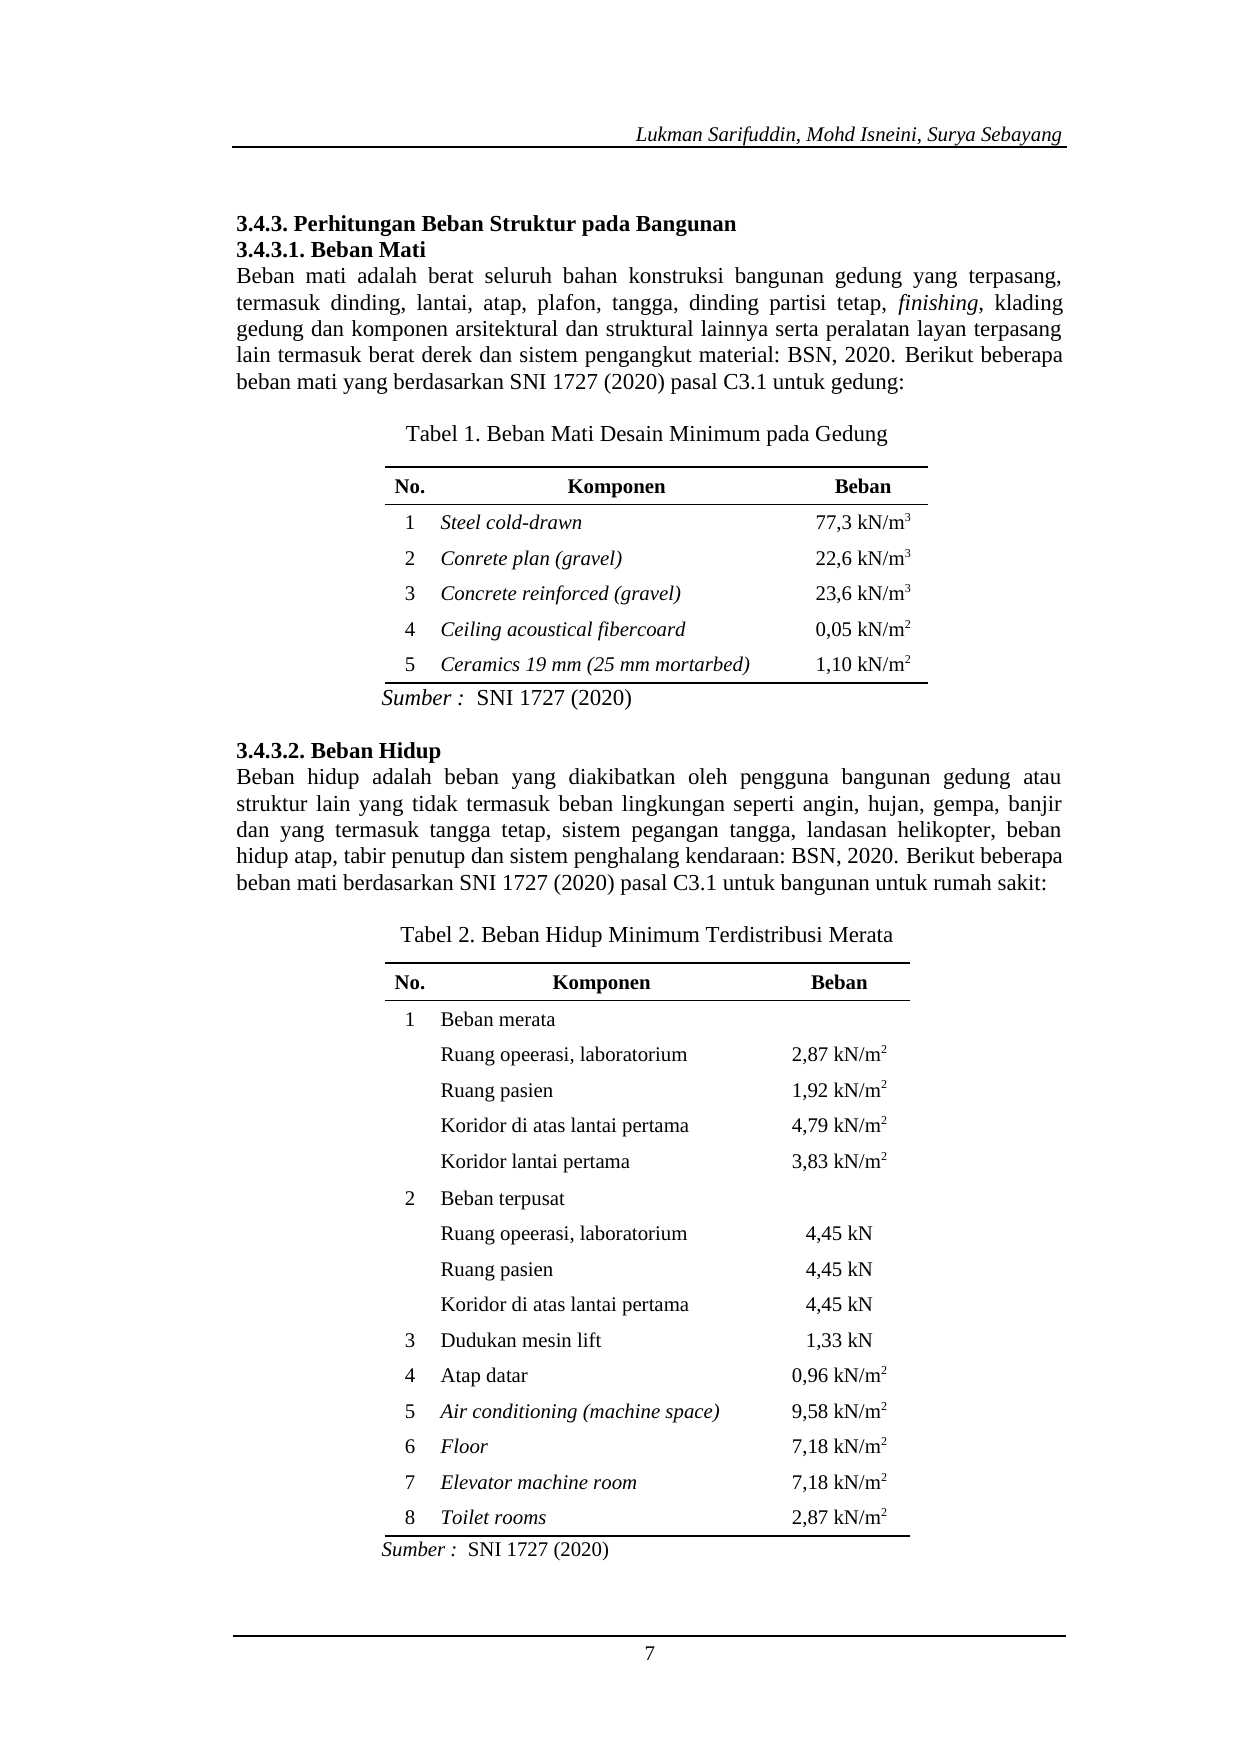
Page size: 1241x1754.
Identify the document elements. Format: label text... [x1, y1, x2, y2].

table_header [385, 1286, 434, 1322]
list Tabel 1. Beban Mati Desain Minimum pada Gedung [236, 420, 1063, 447]
table_cell 4 [385, 611, 434, 647]
table_cell 8 [385, 1500, 434, 1535]
table_cell 4,45 kN [769, 1215, 910, 1251]
table_cell 2,87 kN/m2 [769, 1500, 910, 1535]
table_cell [385, 1143, 434, 1180]
table_header 7,18 kN/m2 [769, 1464, 910, 1499]
table_cell 1,33 kN [769, 1322, 910, 1357]
table_cell Atap datar [435, 1358, 768, 1393]
table_cell Ceiling acoustical fibercoard [435, 611, 798, 647]
table_cell Ruang pasien [435, 1072, 768, 1107]
table_header 4,45 kN [769, 1286, 910, 1322]
table_cell [385, 1108, 434, 1143]
table_cell Ceramics 19 mm (25 mm mortarbed) [435, 647, 798, 682]
table_header 7 [385, 1464, 434, 1499]
table_cell 2,87 kN/m2 [769, 1036, 910, 1072]
table_cell [385, 1072, 434, 1107]
table_cell Ruang pasien [435, 1251, 768, 1286]
table_cell 1,10 kN/m2 [798, 647, 927, 682]
table_cell [385, 1036, 434, 1072]
table_cell Floor [435, 1429, 768, 1464]
table_cell 5 [385, 1393, 434, 1428]
table_cell 3,83 kN/m2 [769, 1143, 910, 1180]
table_cell 6 [385, 1429, 434, 1464]
table_cell 23,6 kN/m3 [798, 576, 927, 611]
table_cell Koridor di atas lantai pertama [435, 1108, 768, 1143]
table_header [769, 1180, 910, 1215]
list Beban hidup adalah beban yang diakibatkan oleh pengguna bangunan gedung atau struktur lain yang tidak termasuk beban lingkungan seperti angin, hujan, gempa, banjir dan yang termasuk tangga tetap, sistem pegangan tangga, landasan helikopter, beban hidup atap, tabir penutup dan sistem penghalang kendaraan: BSN, 2020. Berikut beberapa beban mati berdasarkan SNI 1727 (2020) pasal C3.1 untuk bangunan untuk rumah sakit: [236, 763, 1063, 895]
table_cell 77,3 kN/m3 [798, 505, 927, 540]
table_cell 0,96 kN/m2 [769, 1358, 910, 1393]
table_cell Ruang opeerasi, laboratorium [435, 1036, 768, 1072]
table_cell 7,18 kN/m2 [769, 1429, 910, 1464]
table_cell 4 [385, 1358, 434, 1393]
list 3.4.3.2. Beban Hidup [236, 737, 1063, 763]
table_header No. [385, 468, 434, 503]
table_header Beban [798, 468, 927, 503]
table_header Beban [769, 964, 910, 1000]
table_cell 22,6 kN/m3 [798, 540, 927, 576]
table_cell Air conditioning (machine space) [435, 1393, 768, 1428]
table_cell 0,05 kN/m2 [798, 611, 927, 647]
table_cell Conrete plan (gravel) [435, 540, 798, 576]
list Beban mati adalah berat seluruh bahan konstruksi bangunan gedung yang terpasang, termasuk dinding, lantai, atap, plafon, tangga, dinding partisi tetap, finishing, klading gedung dan komponen arsitektural dan struktural lainnya serta peralatan layan terpasang lain termasuk berat derek dan sistem pengangkut material: BSN, 2020. Berikut beberapa beban mati yang berdasarkan SNI 1727 (2020) pasal C3.1 untuk gedung: [236, 262, 1063, 394]
table_cell 3 [385, 576, 434, 611]
table_header Komponen [435, 964, 768, 1000]
table_cell [769, 1001, 910, 1036]
table_cell Koridor lantai pertama [435, 1143, 768, 1180]
table_cell 1,92 kN/m2 [769, 1072, 910, 1107]
list Tabel 2. Beban Hidup Minimum Terdistribusi Merata [236, 921, 1063, 948]
table_cell Steel cold-drawn [435, 505, 798, 540]
table_header 2 [385, 1180, 434, 1215]
table_cell 2 [385, 540, 434, 576]
table_cell [385, 1215, 434, 1251]
list 3.4.3.1. Beban Mati [236, 236, 1063, 262]
table_header No. [385, 964, 434, 1000]
table_cell 3 [385, 1322, 434, 1357]
table_cell Dudukan mesin lift [435, 1322, 768, 1357]
list Sumber : SNI 1727 (2020) [381, 1537, 1063, 1561]
table_cell 4,45 kN [769, 1251, 910, 1286]
table_cell Ruang opeerasi, laboratorium [435, 1215, 768, 1251]
table_cell Toilet rooms [435, 1500, 768, 1535]
table_header Beban terpusat [435, 1180, 768, 1215]
list 3.4.3. Perhitungan Beban Struktur pada Bangunan [236, 209, 1063, 236]
table_cell Beban merata [435, 1001, 768, 1036]
table_cell 5 [385, 647, 434, 682]
table_cell 9,58 kN/m2 [769, 1393, 910, 1428]
list Sumber : SNI 1727 (2020) [381, 684, 1063, 711]
table_cell 1 [385, 505, 434, 540]
table_header Elevator machine room [435, 1464, 768, 1499]
table_cell 1 [385, 1001, 434, 1036]
table_cell [385, 1251, 434, 1286]
table_cell Concrete reinforced (gravel) [435, 576, 798, 611]
table_header Komponen [435, 468, 798, 503]
table_cell 4,79 kN/m2 [769, 1108, 910, 1143]
table_header Koridor di atas lantai pertama [435, 1286, 768, 1322]
